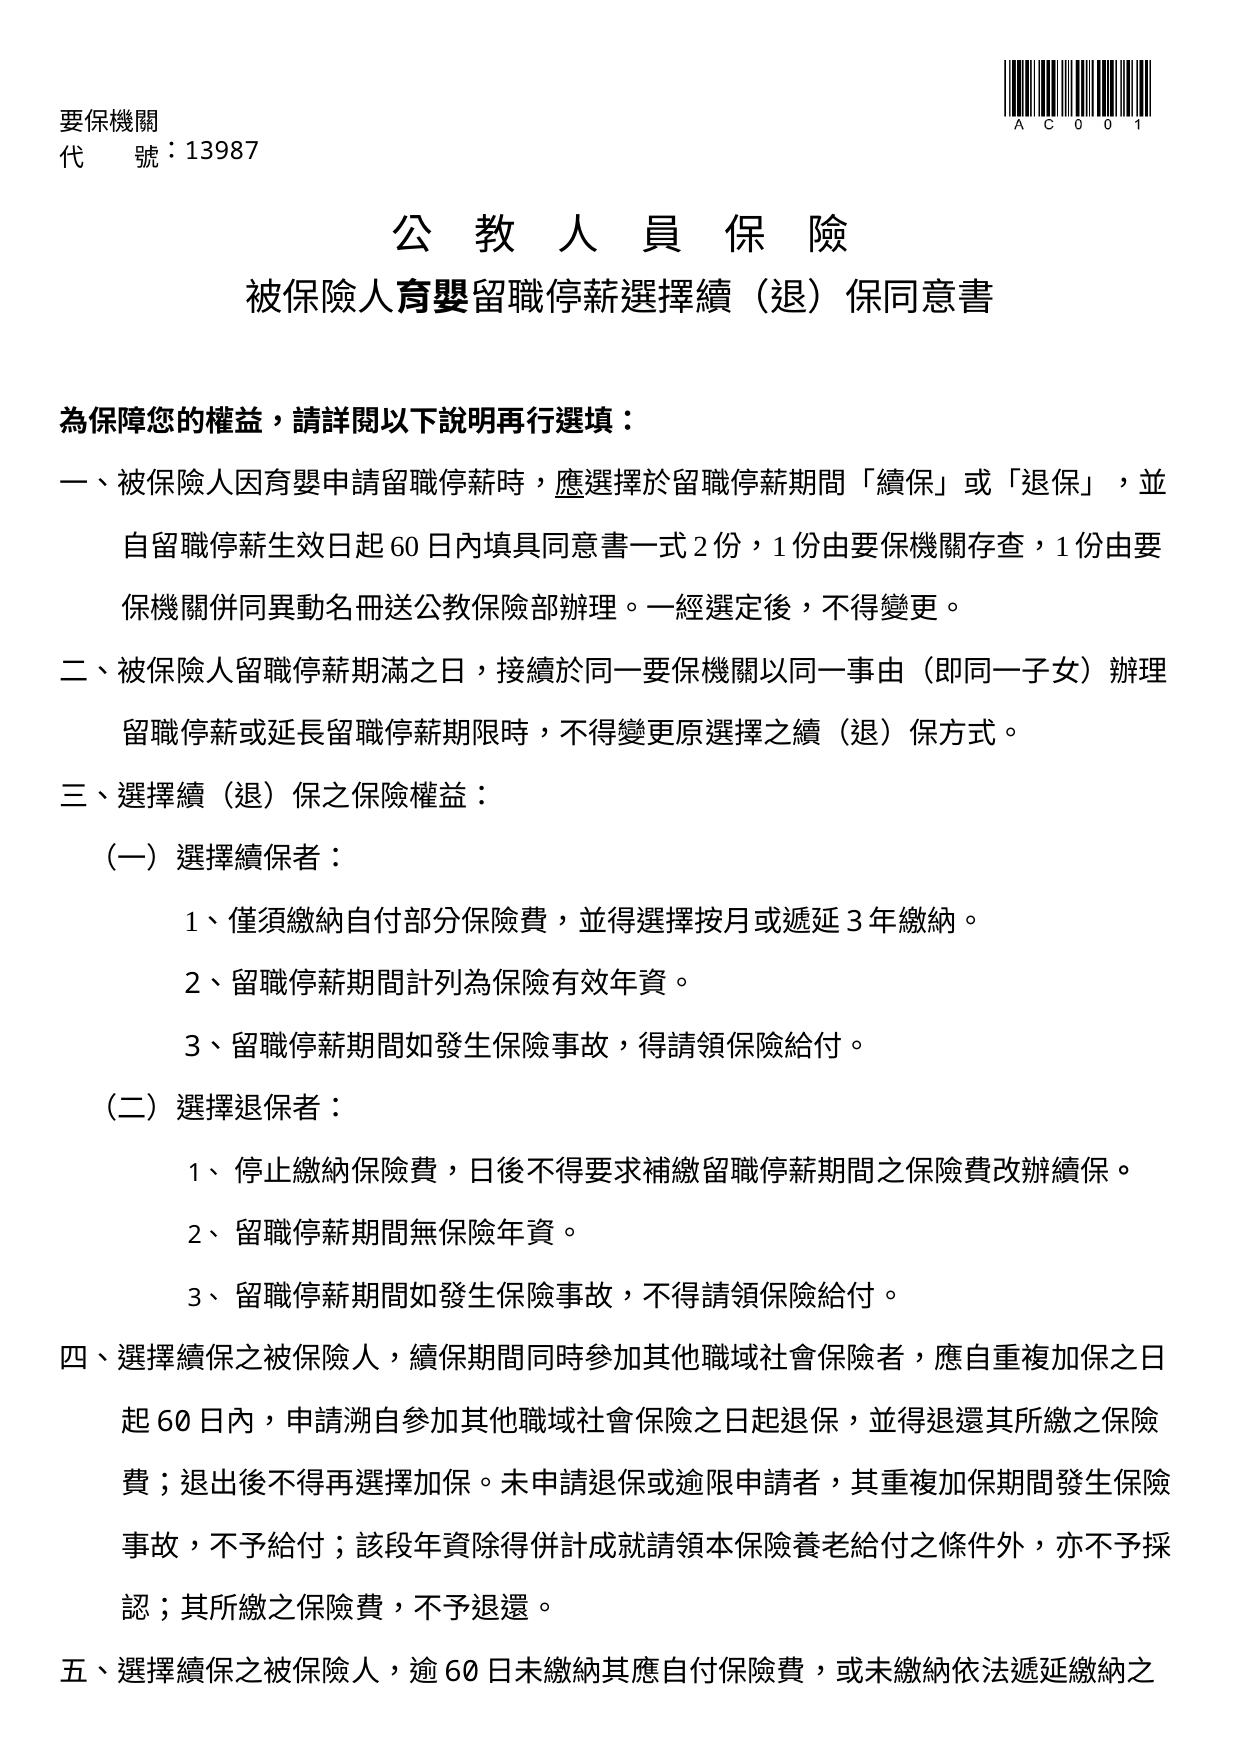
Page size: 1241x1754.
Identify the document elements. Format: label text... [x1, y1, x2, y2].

text 3、留職停薪期間如發生保險事故，得請領保險給付。 [184, 1002, 1181, 1064]
text 為保障您的權益，請詳閱以下說明再行選填： [59, 377, 1181, 439]
text 2、留職停薪期間計列為保險有效年資。 [184, 939, 1181, 1002]
list 停止繳納保險費，日後不得要求補繳留職停薪期間之保險費改辦續保。 [187, 1127, 1181, 1189]
text 1、僅須繳納自付部分保險費，並得選擇按月或遞延3年繳納。 [184, 877, 1181, 939]
list 留職停薪期間無保險年資。 [187, 1189, 1181, 1252]
text 一、被保險人因育嬰申請留職停薪時，應選擇於留職停薪期間「續保」或「退保」，並自留職停薪生效日起60日內填具同意書一式2份，1份由要保機關存查，1份由要保機關併同異動名冊送公教保險部辦理。一經選定後，不得變更。 [59, 439, 1181, 627]
text 五、選擇續保之被保險人，逾60日未繳納其應自付保險費，或未繳納依法遞延繳納之 [59, 1627, 1181, 1689]
text 二、被保險人留職停薪期滿之日，接續於同一要保機關以同一事由（即同一子女）辦理留職停薪或延長留職停薪期限時，不得變更原選擇之續（退）保方式。 [59, 627, 1181, 752]
text 要保機關代 號：13987 [59, 64, 1181, 189]
text （二）選擇退保者： [88, 1064, 1181, 1127]
list 留職停薪期間如發生保險事故，不得請領保險給付。 [187, 1252, 1181, 1314]
text 被保險人育嬰留職停薪選擇續（退）保同意書 [59, 252, 1181, 314]
text 三、選擇續（退）保之保險權益： [59, 752, 1181, 814]
text 公 教 人 員 保 險 [59, 189, 1181, 252]
text 四、選擇續保之被保險人，續保期間同時參加其他職域社會保險者，應自重複加保之日起60日內，申請溯自參加其他職域社會保險之日起退保，並得退還其所繳之保險費；退出後不得再選擇加保。未申請退保或逾限申請者，其重複加保期間發生保險事故，不予給付；該段年資除得併計成就請領本保險養老給付之條件外，亦不予採認；其所繳之保險費，不予退還。 [59, 1314, 1181, 1627]
text （一）選擇續保者： [88, 814, 1181, 877]
